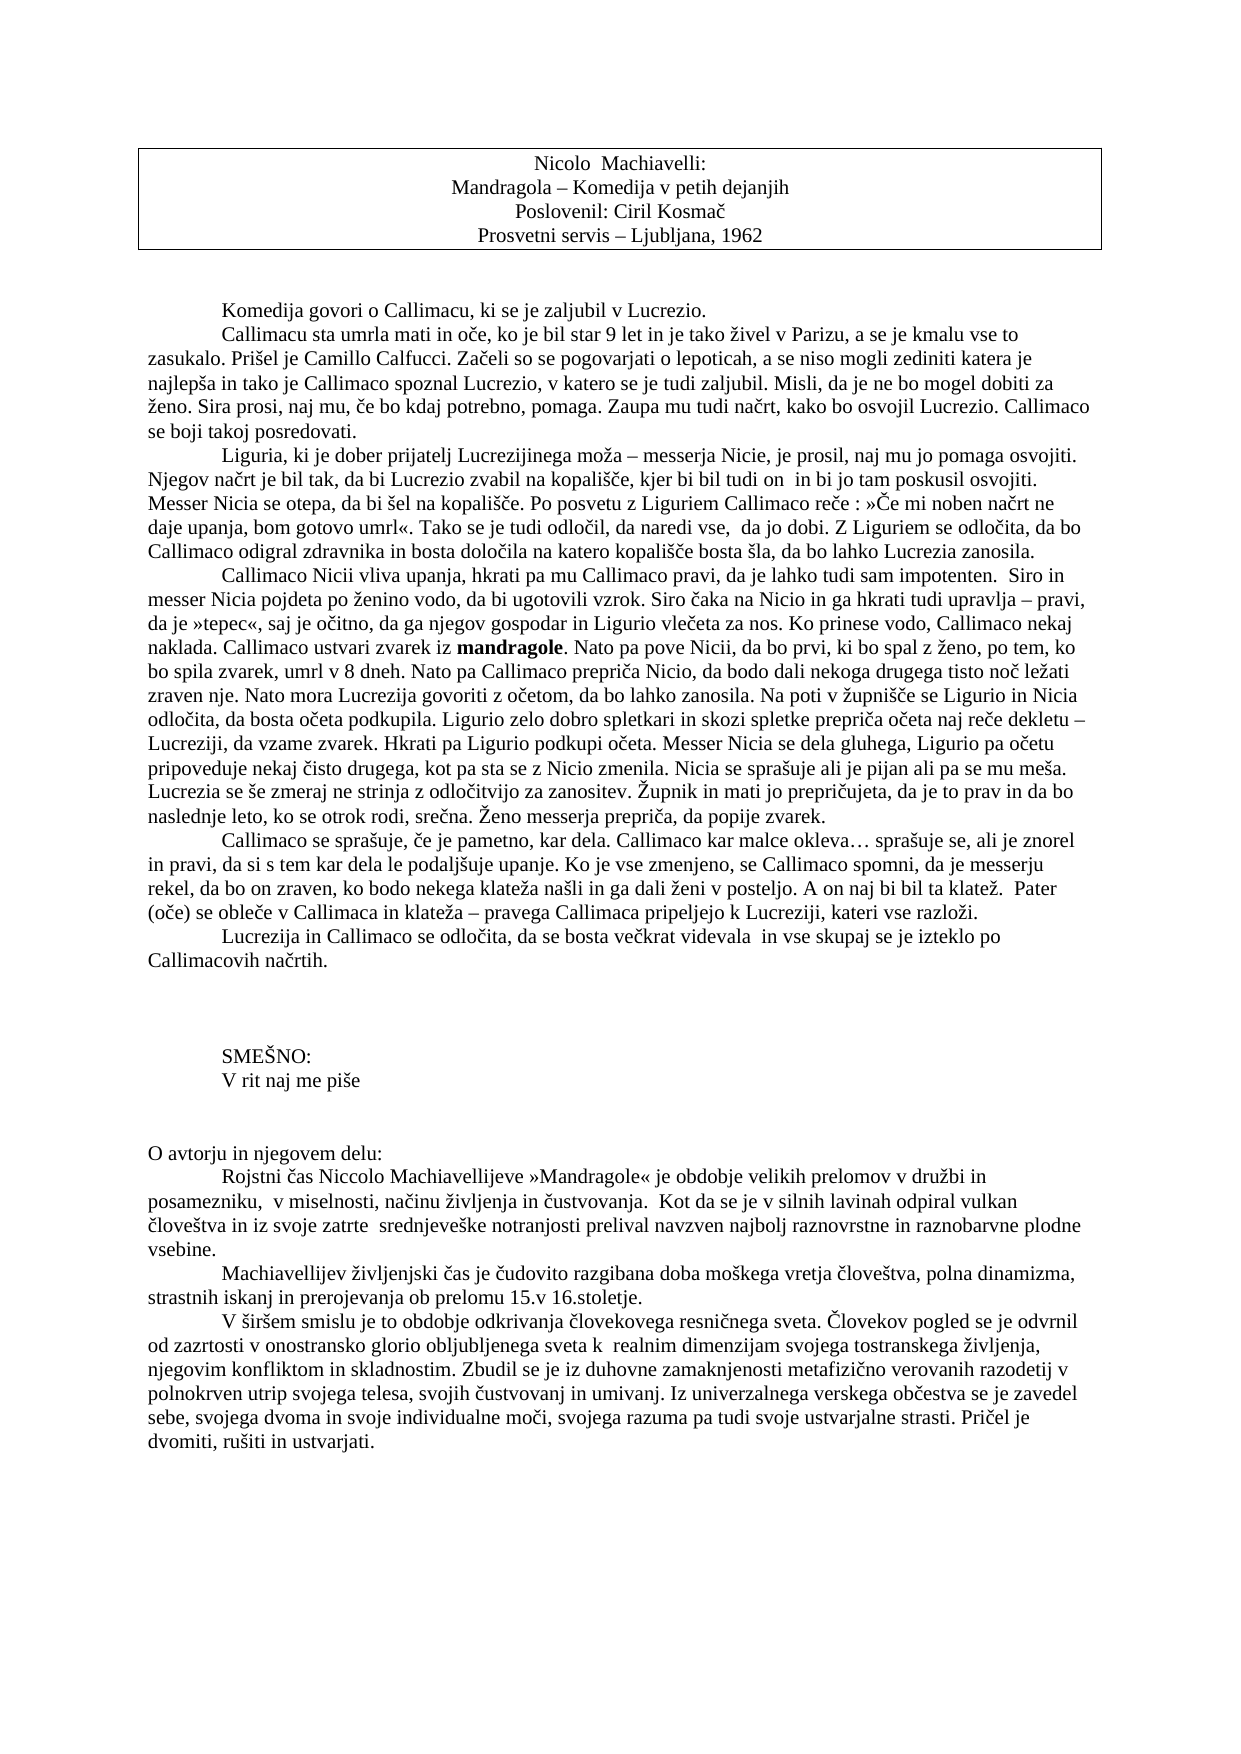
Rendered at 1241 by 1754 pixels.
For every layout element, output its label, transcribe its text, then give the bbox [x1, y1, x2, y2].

text V rit naj me piše [148, 1068, 1093, 1092]
text Callimacu sta umrla mati in oče, ko je bil star 9 let in je tako živel v Parizu, a se je kmalu vse to zasukalo. Prišel je Camillo Calfucci. Začeli so se pogovarjati o lepoticah, a se niso mogli zediniti katera je najlepša in tako je Callimaco spoznal Lucrezio, v katero se je tudi zaljubil. Misli, da je ne bo mogel dobiti za ženo. Sira prosi, naj mu, če bo kdaj potrebno, pomaga. Zaupa mu tudi načrt, kako bo osvojil Lucrezio. Callimaco se boji takoj posredovati. [148, 322, 1093, 443]
text Komedija govori o Callimacu, ki se je zaljubil v Lucrezio. [148, 298, 1093, 322]
text SMEŠNO: [148, 1044, 1093, 1068]
text Liguria, ki je dober prijatelj Lucrezijinega moža – messerja Nicie, je prosil, naj mu jo pomaga osvojiti. Njegov načrt je bil tak, da bi Lucrezio zvabil na kopališče, kjer bi bil tudi on in bi jo tam poskusil osvojiti. Messer Nicia se otepa, da bi šel na kopališče. Po posvetu z Liguriem Callimaco reče : »Če mi noben načrt ne daje upanja, bom gotovo umrl«. Tako se je tudi odločil, da naredi vse, da jo dobi. Z Liguriem se odločita, da bo Callimaco odigral zdravnika in bosta določila na katero kopališče bosta šla, da bo lahko Lucrezia zanosila. [148, 443, 1093, 563]
text Nicolo Machiavelli: [139, 149, 1101, 175]
text O avtorju in njegovem delu: [148, 1140, 1093, 1164]
text Mandragola – Komedija v petih dejanjih [148, 175, 1093, 196]
text V širšem smislu je to obdobje odkrivanja človekovega resničnega sveta. Človekov pogled se je odvrnil od zazrtosti v onostransko glorio obljubljenega sveta k realnim dimenzijam svojega tostranskega življenja, njegovim konfliktom in skladnostim. Zbudil se je iz duhovne zamaknjenosti metafizično verovanih razodetij v polnokrven utrip svojega telesa, svojih čustvovanj in umivanj. Iz univerzalnega verskega občestva se je zavedel sebe, svojega dvoma in svoje individualne moči, svojega razuma pa tudi svoje ustvarjalne strasti. Pričel je dvomiti, rušiti in ustvarjati. [148, 1309, 1093, 1453]
text Callimaco Nicii vliva upanja, hkrati pa mu Callimaco pravi, da je lahko tudi sam impotenten. Siro in messer Nicia pojdeta po ženino vodo, da bi ugotovili vzrok. Siro čaka na Nicio in ga hkrati tudi upravlja – pravi, da je »tepec«, saj je očitno, da ga njegov gospodar in Ligurio vlečeta za nos. Ko prinese vodo, Callimaco nekaj naklada. Callimaco ustvari zvarek iz mandragole. Nato pa pove Nicii, da bo prvi, ki bo spal z ženo, po tem, ko bo spila zvarek, umrl v 8 dneh. Nato pa Callimaco prepriča Nicio, da bodo dali nekoga drugega tisto noč ležati zraven nje. Nato mora Lucrezija govoriti z očetom, da bo lahko zanosila. Na poti v župnišče se Ligurio in Nicia odločita, da bosta očeta podkupila. Ligurio zelo dobro spletkari in skozi spletke prepriča očeta naj reče dekletu – Lucreziji, da vzame zvarek. Hkrati pa Ligurio podkupi očeta. Messer Nicia se dela gluhega, Ligurio pa očetu pripoveduje nekaj čisto drugega, kot pa sta se z Nicio zmenila. Nicia se sprašuje ali je pijan ali pa se mu meša. Lucrezia se še zmeraj ne strinja z odločitvijo za zanositev. Župnik in mati jo prepričujeta, da je to prav in da bo naslednje leto, ko se otrok rodi, srečna. Ženo messerja prepriča, da popije zvarek. [148, 563, 1093, 828]
text Poslovenil: Ciril Kosmač Prosvetni servis – Ljubljana, 1962 [139, 196, 1101, 249]
text Lucrezija in Callimaco se odločita, da se bosta večkrat videvala in vse skupaj se je izteklo po Callimacovih načrtih. [148, 924, 1093, 972]
text Callimaco se sprašuje, če je pametno, kar dela. Callimaco kar malce okleva… sprašuje se, ali je znorel in pravi, da si s tem kar dela le podaljšuje upanje. Ko je vse zmenjeno, se Callimaco spomni, da je messerju rekel, da bo on zraven, ko bodo nekega klateža našli in ga dali ženi v posteljo. A on naj bi bil ta klatež. Pater (oče) se obleče v Callimaca in klateža – pravega Callimaca pripeljejo k Lucreziji, kateri vse razloži. [148, 828, 1093, 924]
text Rojstni čas Niccolo Machiavellijeve »Mandragole« je obdobje velikih prelomov v družbi in posamezniku, v miselnosti, načinu življenja in čustvovanja. Kot da se je v silnih lavinah odpiral vulkan človeštva in iz svoje zatrte srednjeveške notranjosti prelival navzven najbolj raznovrstne in raznobarvne plodne vsebine. [148, 1164, 1093, 1261]
text Machiavellijev življenjski čas je čudovito razgibana doba moškega vretja človeštva, polna dinamizma, strastnih iskanj in prerojevanja ob prelomu 15.v 16.stoletje. [148, 1261, 1093, 1309]
